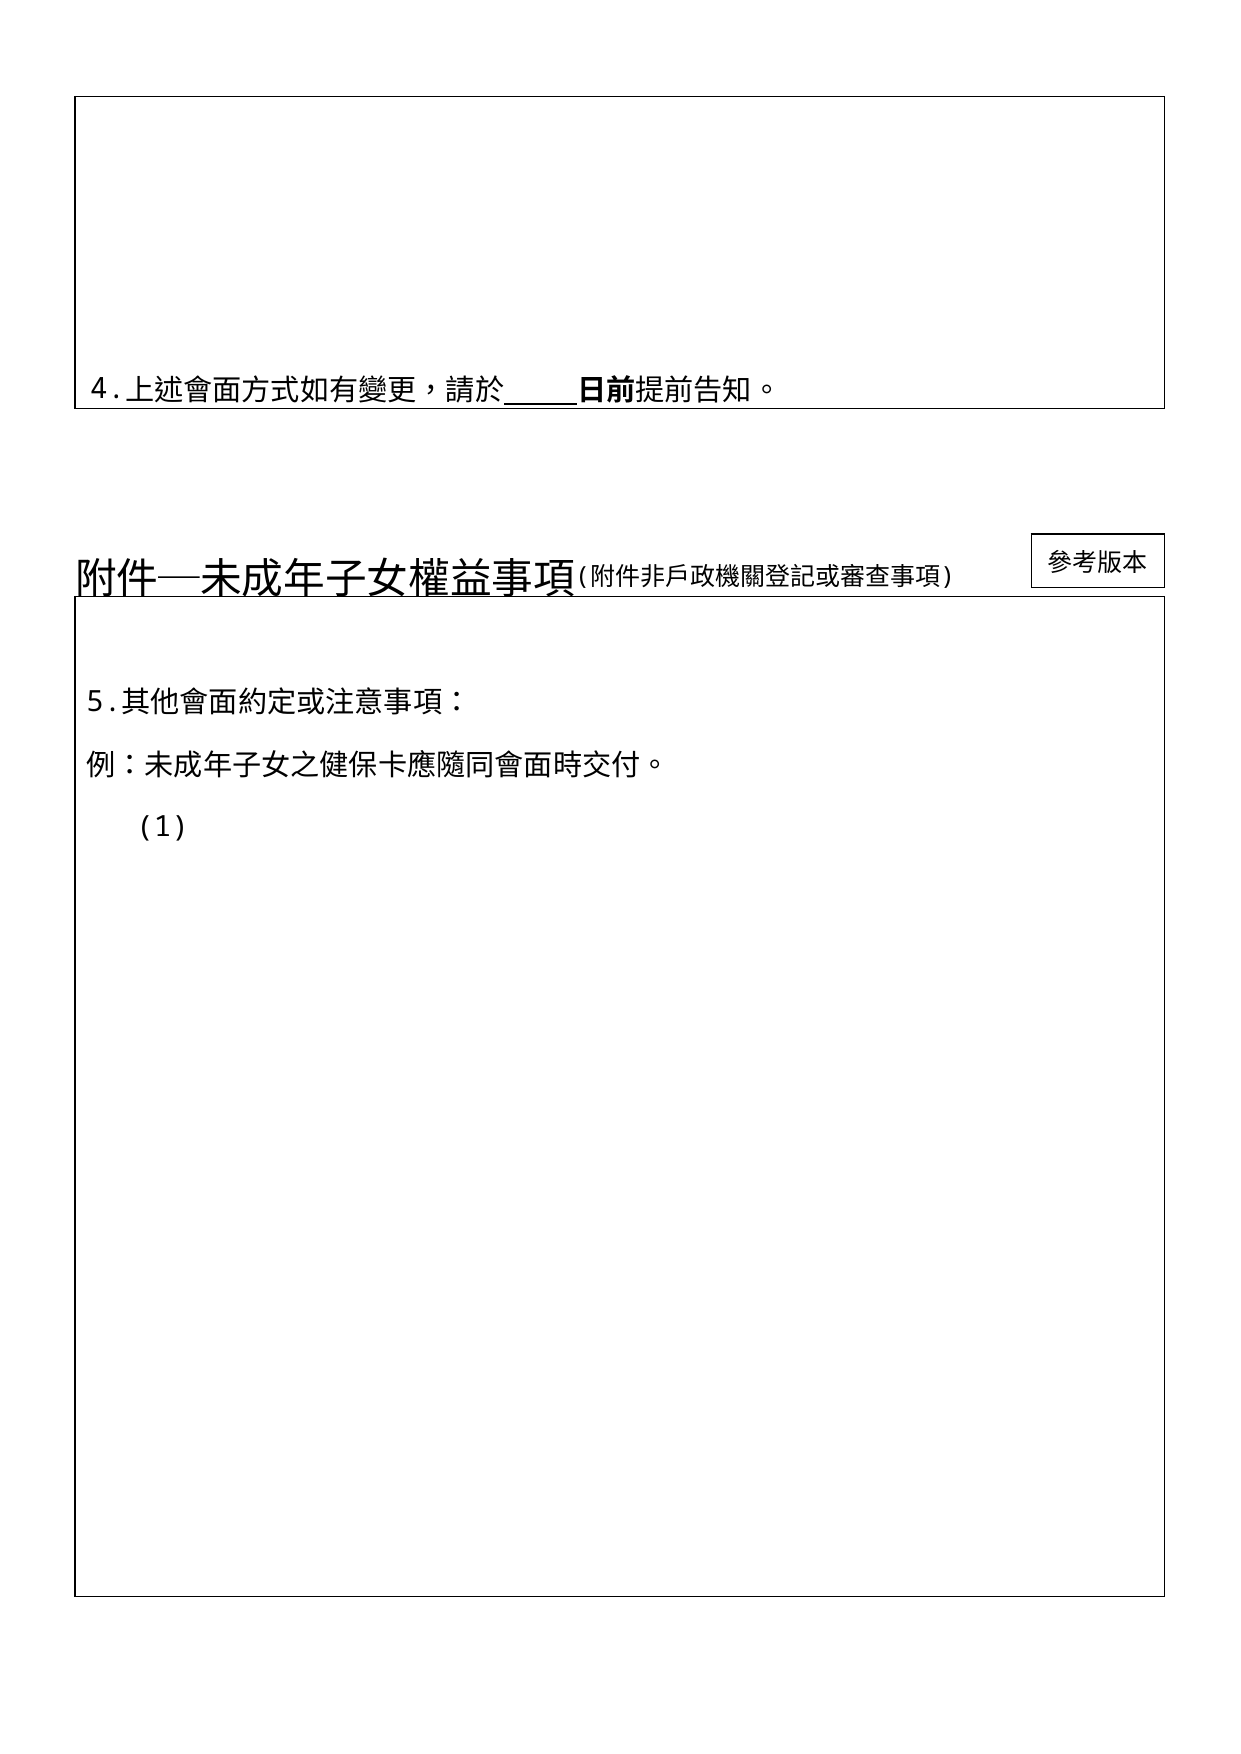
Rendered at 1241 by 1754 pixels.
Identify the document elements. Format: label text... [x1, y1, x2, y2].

table_header 4.上述會面方式如有變更，請於 日前提前告知。 [76, 97, 1164, 408]
text 參考版本 [1047, 542, 1149, 578]
table_header 5.其他會面約定或注意事項： 例：未成年子女之健保卡應隨同會面時交付。 [76, 597, 1164, 1596]
text 附件─未成年子女權益事項(附件非戶政機關登記或審查事項) [75, 533, 1165, 596]
